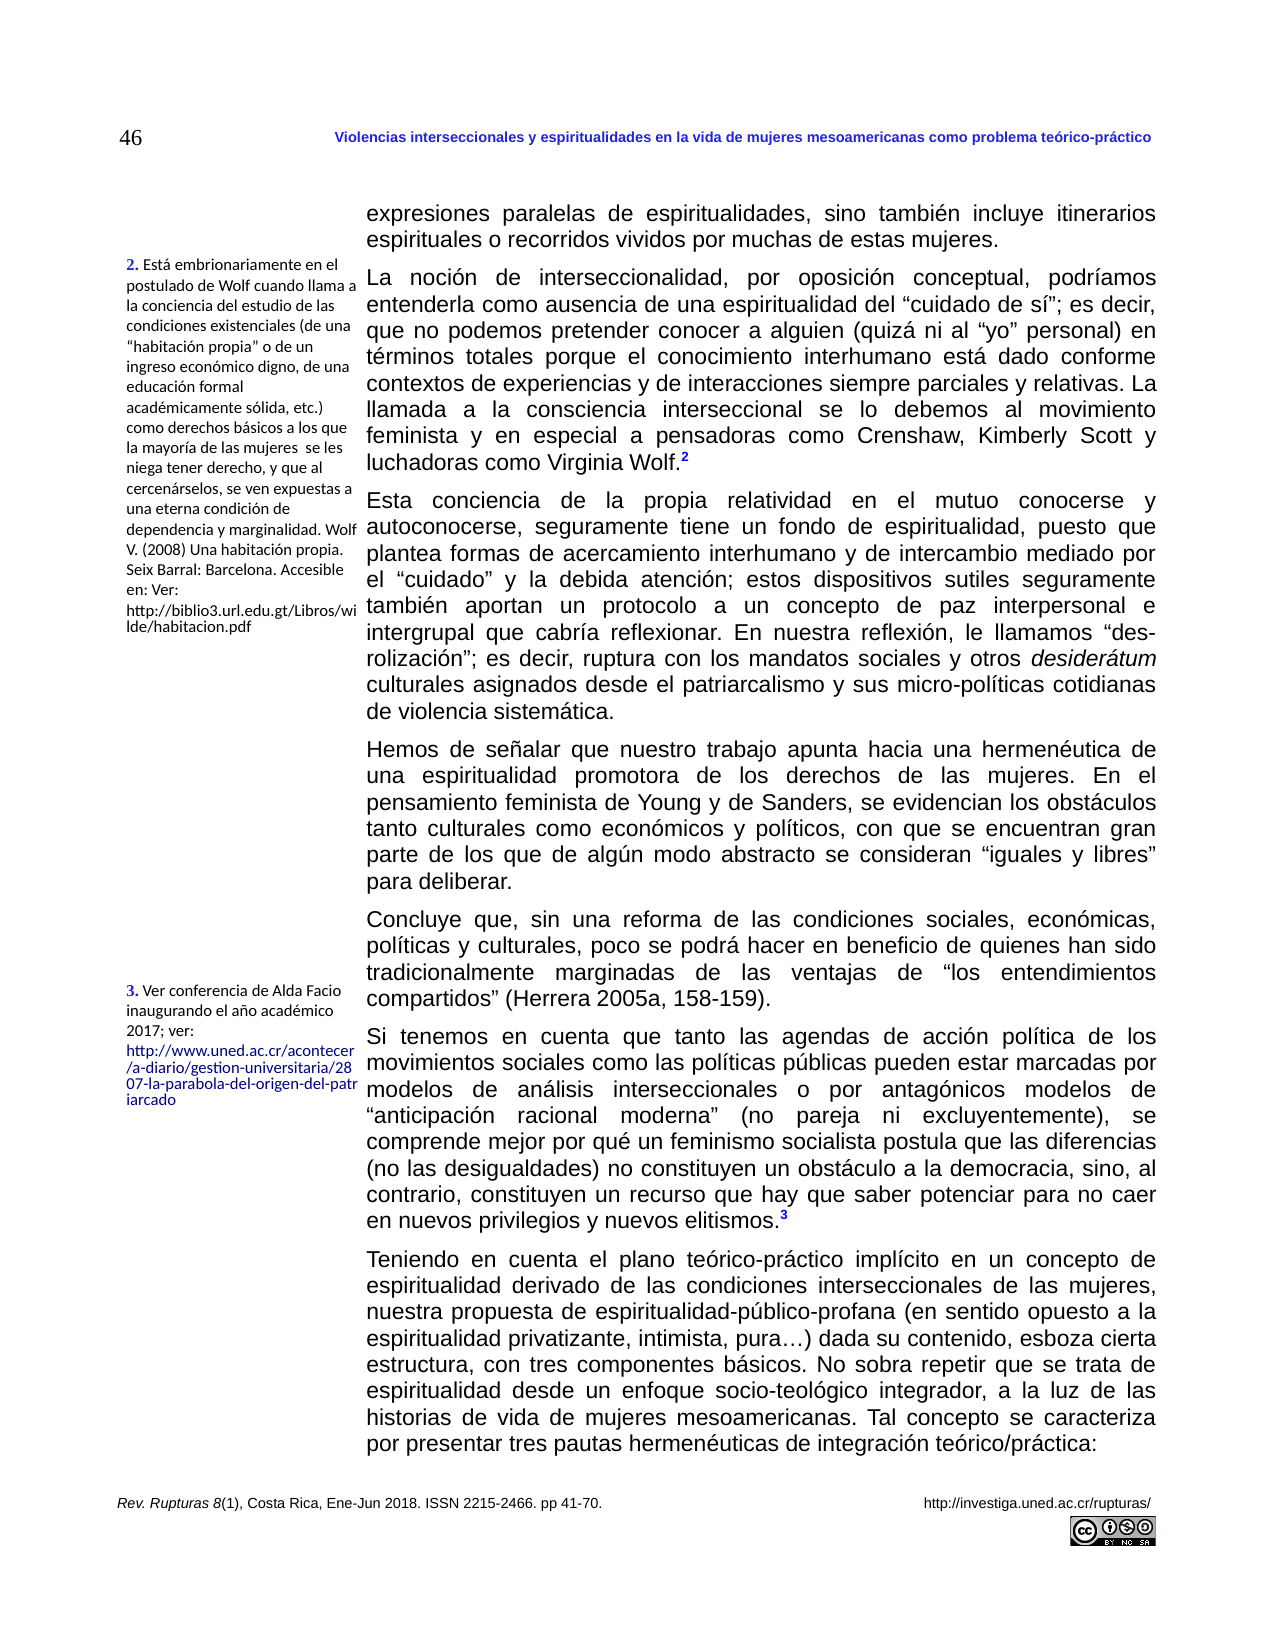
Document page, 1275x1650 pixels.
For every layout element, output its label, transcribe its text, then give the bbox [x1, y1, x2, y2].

text Teniendo en cuenta el plano teórico-práctico implícito en un concepto de espiritualidad derivado de las condiciones interseccionales de las mujeres, nuestra propuesta de espiritualidad-público-profana (en sentido opuesto a la espiritualidad privatizante, intimista, pura…) dada su contenido, esboza cierta estructura, con tres componentes básicos. No sobra repetir que se trata de espiritualidad desde un enfoque socio-teológico integrador, a la luz de las historias de vida de mujeres mesoamericanas. Tal concepto se caracteriza por presentar tres pautas hermenéuticas de integración teórico/práctica: [366, 1246, 1157, 1456]
text Hemos de señalar que nuestro trabajo apunta hacia una hermenéutica de una espiritualidad promotora de los derechos de las mujeres. En el pensamiento feminista de Young y de Sanders, se evidencian los obstáculos tanto culturales como económicos y políticos, con que se encuentran gran parte de los que de algún modo abstracto se consideran “iguales y libres” para deliberar. [366, 736, 1157, 894]
picture [1070, 1516, 1156, 1546]
text Si tenemos en cuenta que tanto las agendas de acción política de los movimientos sociales como las políticas públicas pueden estar marcadas por modelos de análisis interseccionales o por antagónicos modelos de “anticipación racional moderna” (no pareja ni excluyentemente), se comprende mejor por qué un feminismo socialista postula que las diferencias (no las desigualdades) no constituyen un obstáculo a la democracia, sino, al contrario, constituyen un recurso que hay que saber potenciar para no caer en nuevos privilegios y nuevos elitismos.3 [366, 1023, 1157, 1234]
text Esta conciencia de la propia relatividad en el mutuo conocerse y autoconocerse, seguramente tiene un fondo de espiritualidad, puesto que plantea formas de acercamiento interhumano y de intercambio mediado por el “cuidado” y la debida atención; estos dispositivos sutiles seguramente también aportan un protocolo a un concepto de paz interpersonal e intergrupal que cabría reflexionar. En nuestra reflexión, le llamamos “des-rolización”; es decir, ruptura con los mandatos sociales y otros desiderátum culturales asignados desde el patriarcalismo y sus micro-políticas cotidianas de violencia sistemática. [366, 487, 1157, 724]
text La noción de interseccionalidad, por oposición conceptual, podríamos entenderla como ausencia de una espiritualidad del “cuidado de sí”; es decir, que no podemos pretender conocer a alguien (quizá ni al “yo” personal) en términos totales porque el conocimiento interhumano está dado conforme contextos de experiencias y de interacciones siempre parciales y relativas. La llamada a la consciencia interseccional se lo debemos al movimiento feminista y en especial a pensadoras como Crenshaw, Kimberly Scott y luchadoras como Virginia Wolf.2 [366, 264, 1157, 475]
text expresiones paralelas de espiritualidades, sino también incluye itinerarios espirituales o recorridos vividos por muchas de estas mujeres. [366, 200, 1157, 252]
text Concluye que, sin una reforma de las condiciones sociales, económicas, políticas y culturales, poco se podrá hacer en beneficio de quienes han sido tradicionalmente marginadas de las ventajas de “los entendimientos compartidos” (Herrera 2005a, 158-159). [366, 906, 1157, 1011]
